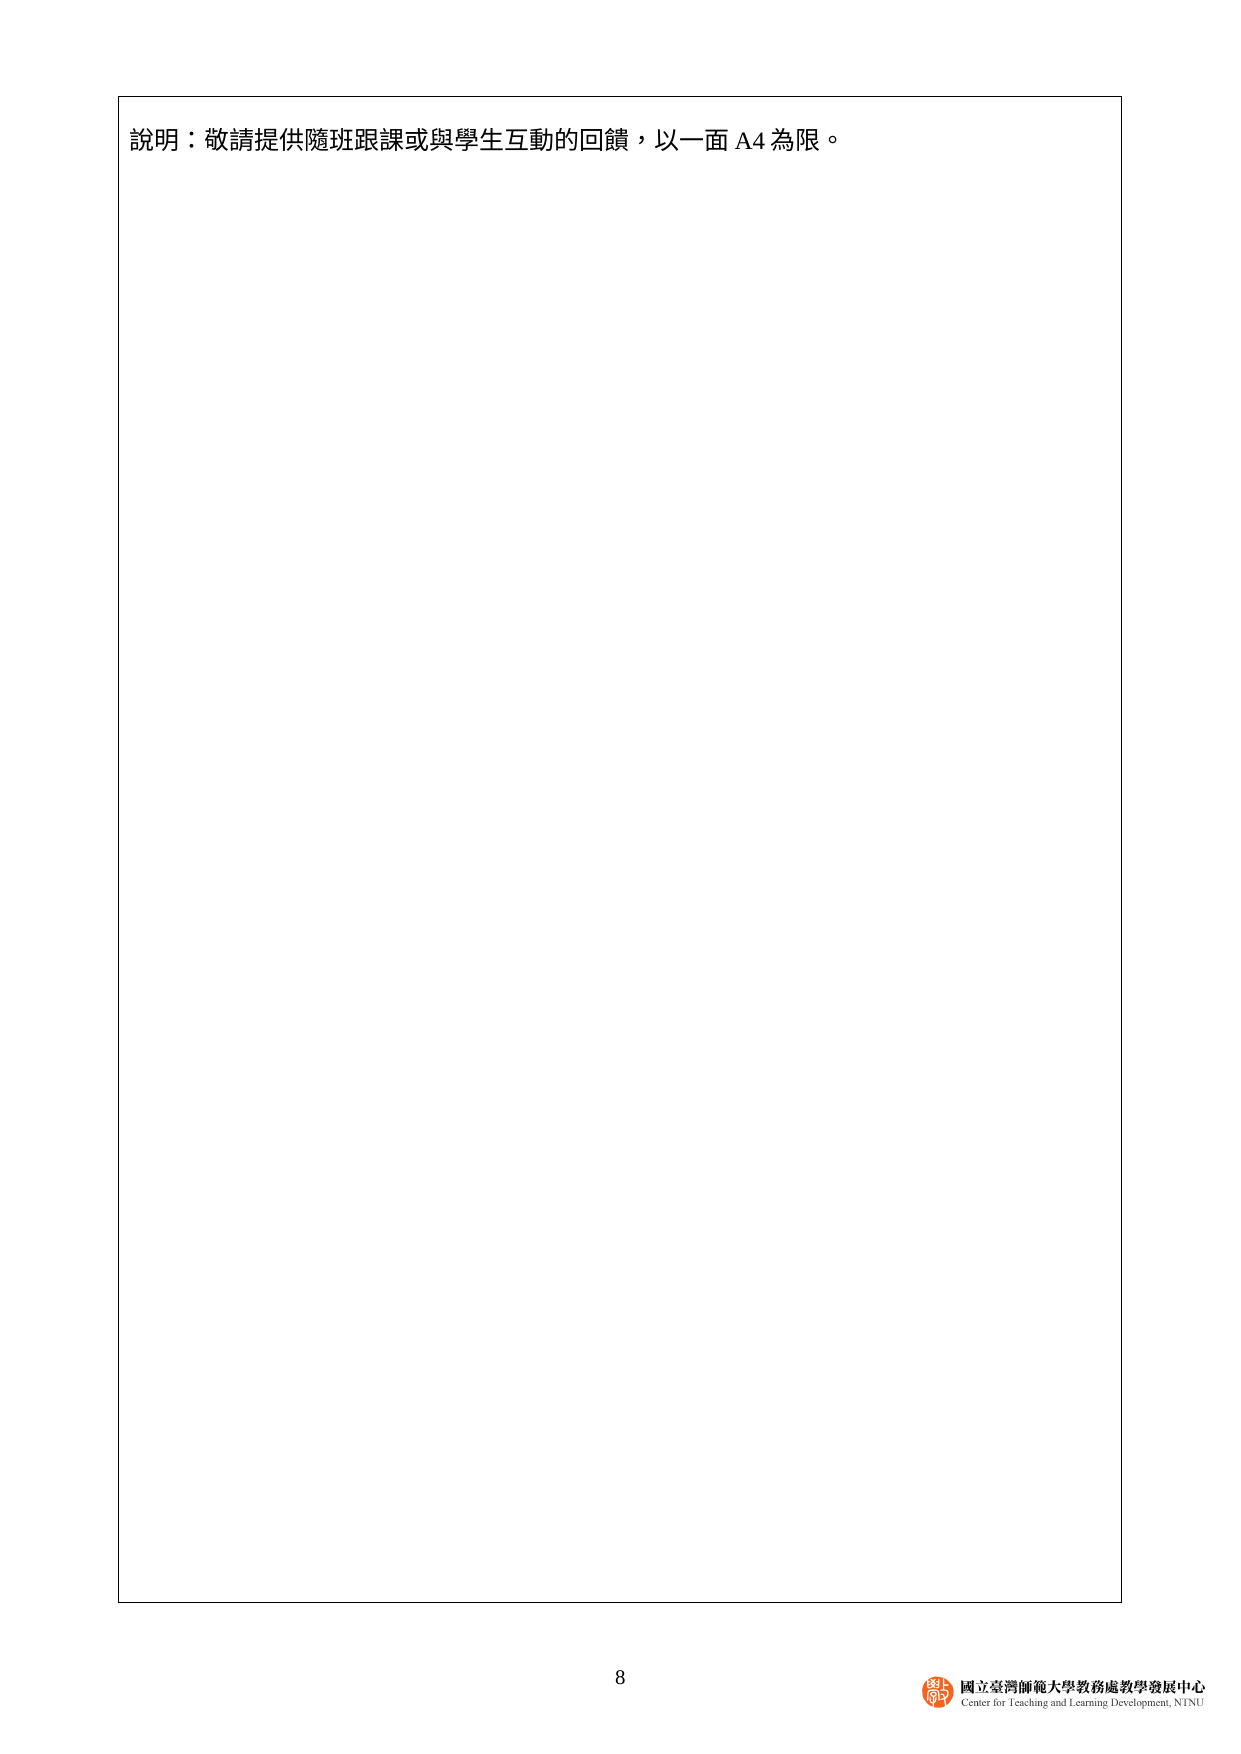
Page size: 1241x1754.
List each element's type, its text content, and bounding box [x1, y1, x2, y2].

table_header 說明：敬請提供隨班跟課或與學生互動的回饋，以一面A4為限。 [119, 97, 1121, 1602]
